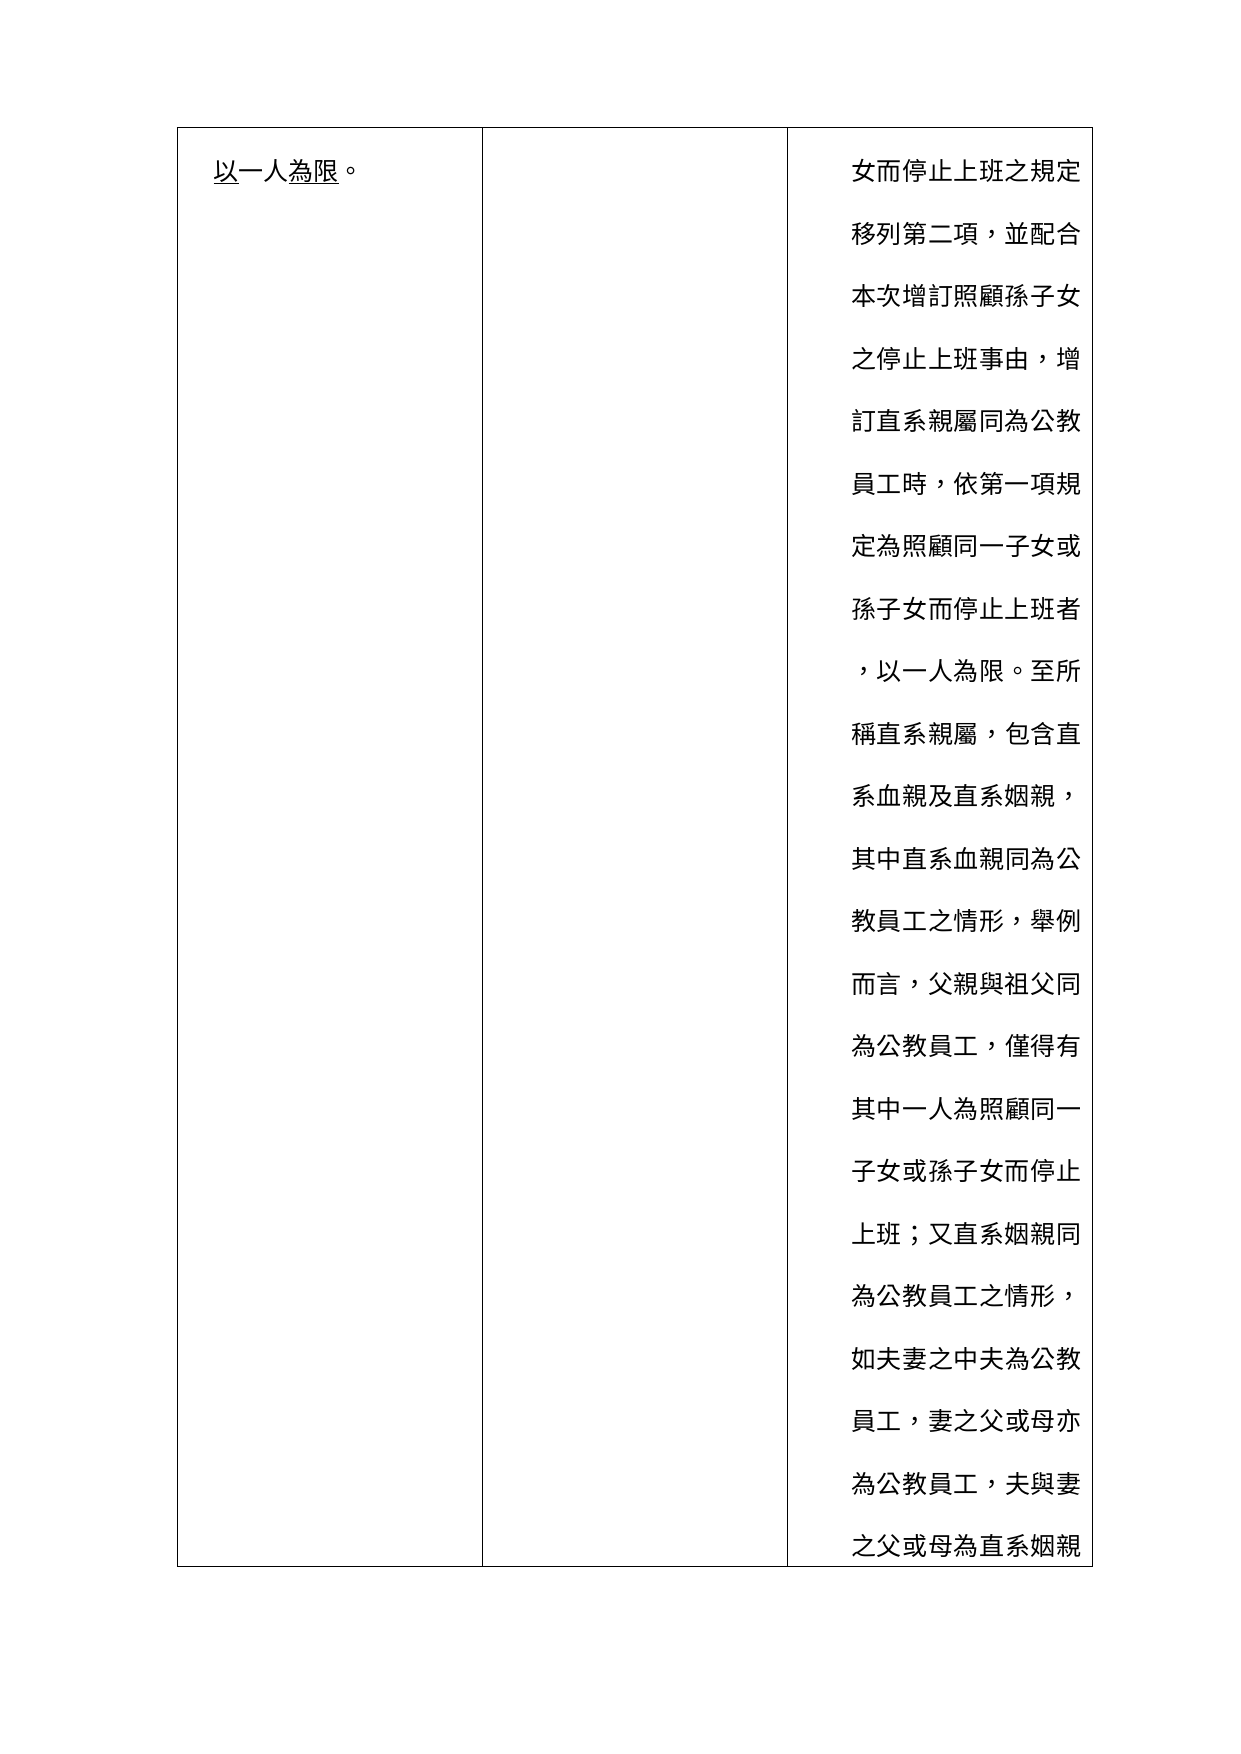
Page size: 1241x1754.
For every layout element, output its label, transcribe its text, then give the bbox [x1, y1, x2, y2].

table_cell [483, 128, 787, 1566]
table_cell 以一人為限。 [178, 128, 482, 1566]
table_cell 女而停止上班之規定移列第二項，並配合本次增訂照顧孫子女之停止上班事由，增訂直系親屬同為公教員工時，依第一項規定為照顧同一子女或孫子女而停止上班者，以一人為限。至所稱直系親屬，包含直系血親及直系姻親，其中直系血親同為公教員工之情形，舉例而言，父親與祖父同為公教員工，僅得有其中一人為照顧同一子女或孫子女而停止上班；又直系姻親同為公教員工之情形，如夫妻之中夫為公教員工，妻之父或母亦為公教員工，夫與妻之父或母為直系姻親 [788, 128, 1092, 1566]
